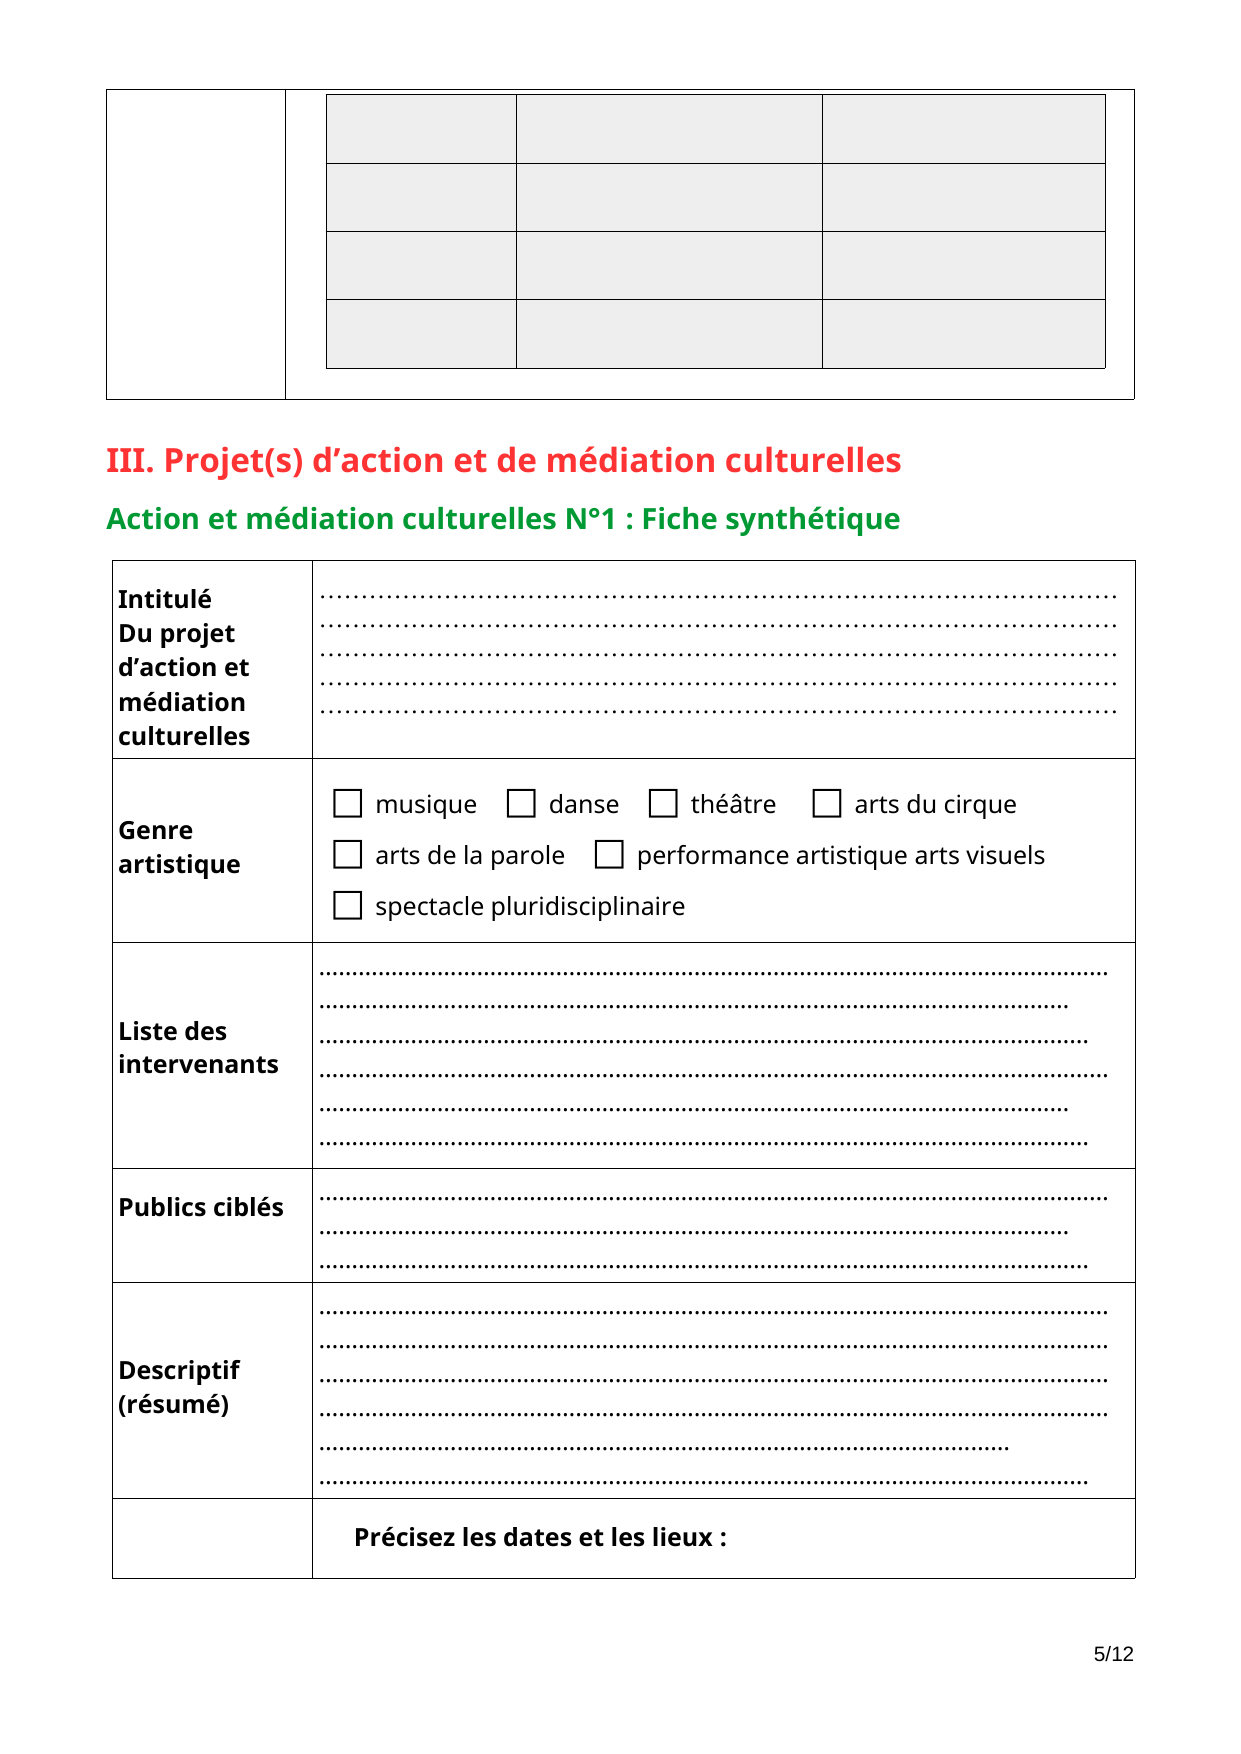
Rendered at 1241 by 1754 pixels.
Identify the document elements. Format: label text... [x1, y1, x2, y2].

table_cell [823, 95, 1105, 163]
table_cell [823, 164, 1105, 231]
table_cell Genre artistique [113, 759, 312, 942]
table_cell □ musique □ danse □ théâtre □ arts du cirque □ arts de la parole □ performance artistique arts visuels □ spectacle pluridisciplinaire [313, 759, 1135, 942]
table_cell h [286, 90, 1134, 399]
table_cell [113, 1499, 312, 1577]
table_cell Liste des intervenants [113, 943, 312, 1168]
table_cell Descriptif (résumé) [113, 1283, 312, 1498]
text Action et médiation culturelles N°1 : Fiche synthétique [106, 499, 1137, 538]
table_cell ……………………………………………………………………………………………………………………………………………………………………………………………………………… ……………………………………………………………………………………………………… [313, 1169, 1135, 1282]
table_header Intitulé Du projet d’action et médiation culturelles [113, 561, 312, 758]
table_cell [517, 300, 822, 368]
table_header …………………………………………………………………………………………………………………………………………………………………………………………………………………………………………………………………………………………………………………………………………………… …………………………………………………………………………………… [313, 561, 1135, 758]
table_cell ……………………………………………………………………………………………………………………………………………………………………………………………………………………………………………………………………………………………………………………………………………………………………………………………………………………………………………………………………………………………………………………………………… ……………………………………………………………………………………………………… [313, 1283, 1135, 1498]
table_cell [823, 232, 1105, 299]
table_cell [823, 300, 1105, 368]
table_cell [517, 232, 822, 299]
table_cell [327, 164, 516, 231]
table_cell [107, 90, 285, 399]
table_cell ……………………………………………………………………………………………………………………………………………………………………………………………………………… ……………………………………………………………………………………………………… ……………………………………………………………………………………………………………………………………………………………………………………………………………… ……………………………………………………………………………………………………… [313, 943, 1135, 1168]
table_cell Publics ciblés [113, 1169, 312, 1282]
table_cell [327, 95, 516, 163]
table_cell [327, 232, 516, 299]
table_cell [327, 300, 516, 368]
table_cell Précisez les dates et les lieux : [313, 1499, 1135, 1577]
table_cell [517, 164, 822, 231]
table_cell [517, 95, 822, 163]
text III. Projet(s) d’action et de médiation culturelles [106, 437, 1137, 482]
